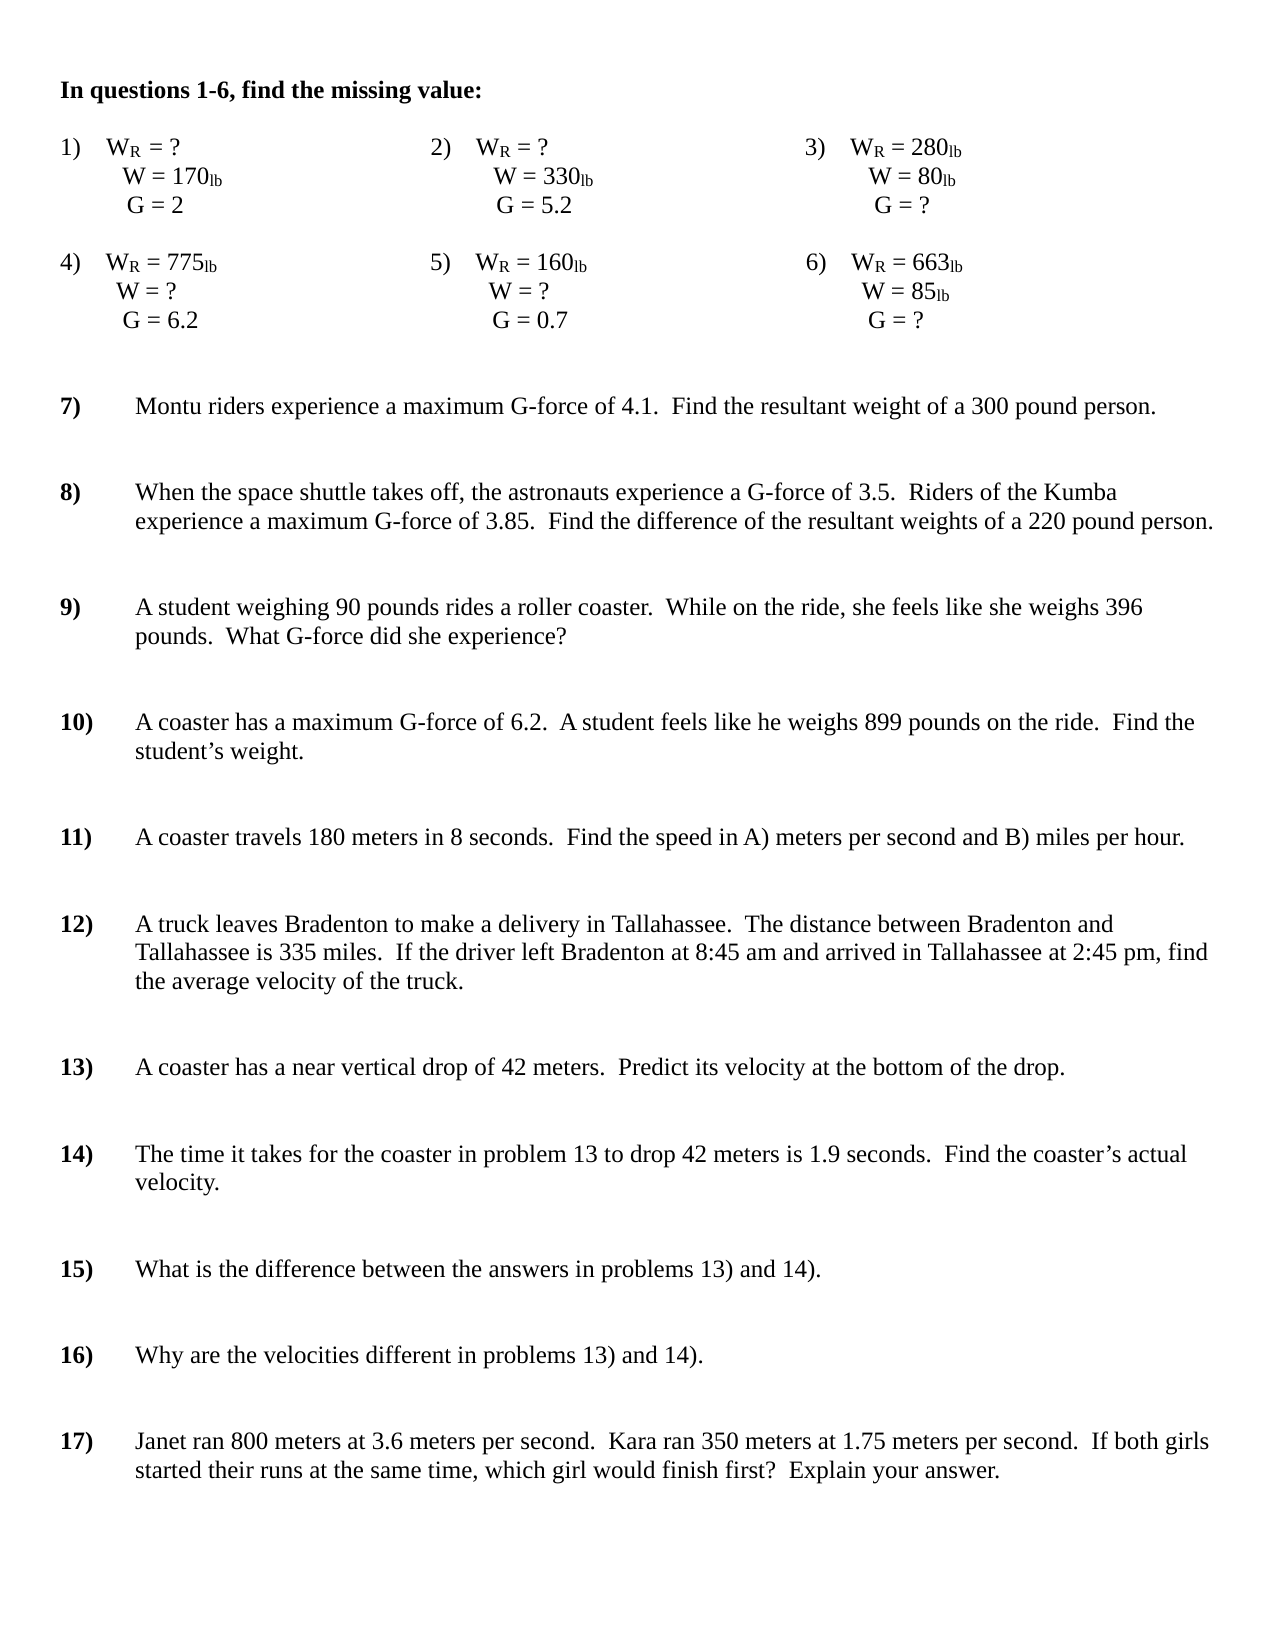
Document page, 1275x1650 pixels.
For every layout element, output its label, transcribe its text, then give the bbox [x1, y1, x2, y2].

text G = 2 G = 5.2 G = ? [60, 190, 1215, 219]
text 12) A truck leaves Bradenton to make a delivery in Tallahassee. The distance between Bradenton and Tallahassee is 335 miles. If the driver left Bradenton at 8:45 am and arrived in Tallahassee at 2:45 pm, find the average velocity of the truck. [60, 909, 1215, 995]
text 13) A coaster has a near vertical drop of 42 meters. Predict its velocity at the bottom of the drop. [60, 1052, 1215, 1081]
text 1) WR ­ = ? 2) WR = ? 3) WR = 280lb [60, 132, 1215, 161]
text W = 170lb W = 330lb W = 80lb [60, 161, 1215, 190]
text 11) A coaster travels 180 meters in 8 seconds. Find the speed in A) meters per second and B) miles per hour. [60, 822, 1215, 851]
text 7) Montu riders experience a maximum G-force of 4.1. Find the resultant weight of a 300 pound person. [60, 391, 1215, 420]
text 8) When the space shuttle takes off, the astronauts experience a G-force of 3.5. Riders of the Kumba experience a maximum G-force of 3.85. Find the difference of the resultant weights of a 220 pound person. [60, 477, 1215, 535]
text W = ? W = ? W = 85lb [60, 276, 1215, 305]
text 17) Janet ran 800 meters at 3.6 meters per second. Kara ran 350 meters at 1.75 meters per second. If both girls started their runs at the same time, which girl would finish first? Explain your answer. [60, 1426, 1215, 1484]
text 16) Why are the velocities different in problems 13) and 14). [60, 1340, 1215, 1369]
text 4) WR = 775lb 5) WR = 160lb 6) WR = 663lb [60, 247, 1215, 276]
text In questions 1-6, find the missing value: [60, 75, 1215, 104]
text 14) The time it takes for the coaster in problem 13 to drop 42 meters is 1.9 seconds. Find the coaster’s actual velocity. [60, 1139, 1215, 1196]
text 9) A student weighing 90 pounds rides a roller coaster. While on the ride, she feels like she weighs 396 pounds. What G-force did she experience? [60, 592, 1215, 650]
text G = 6.2 G = 0.7 G = ? [60, 305, 1215, 334]
text 15) What is the difference between the answers in problems 13) and 14). [60, 1254, 1215, 1282]
text 10) A coaster has a maximum G-force of 6.2. A student feels like he weighs 899 pounds on the ride. Find the student’s weight. [60, 707, 1215, 765]
